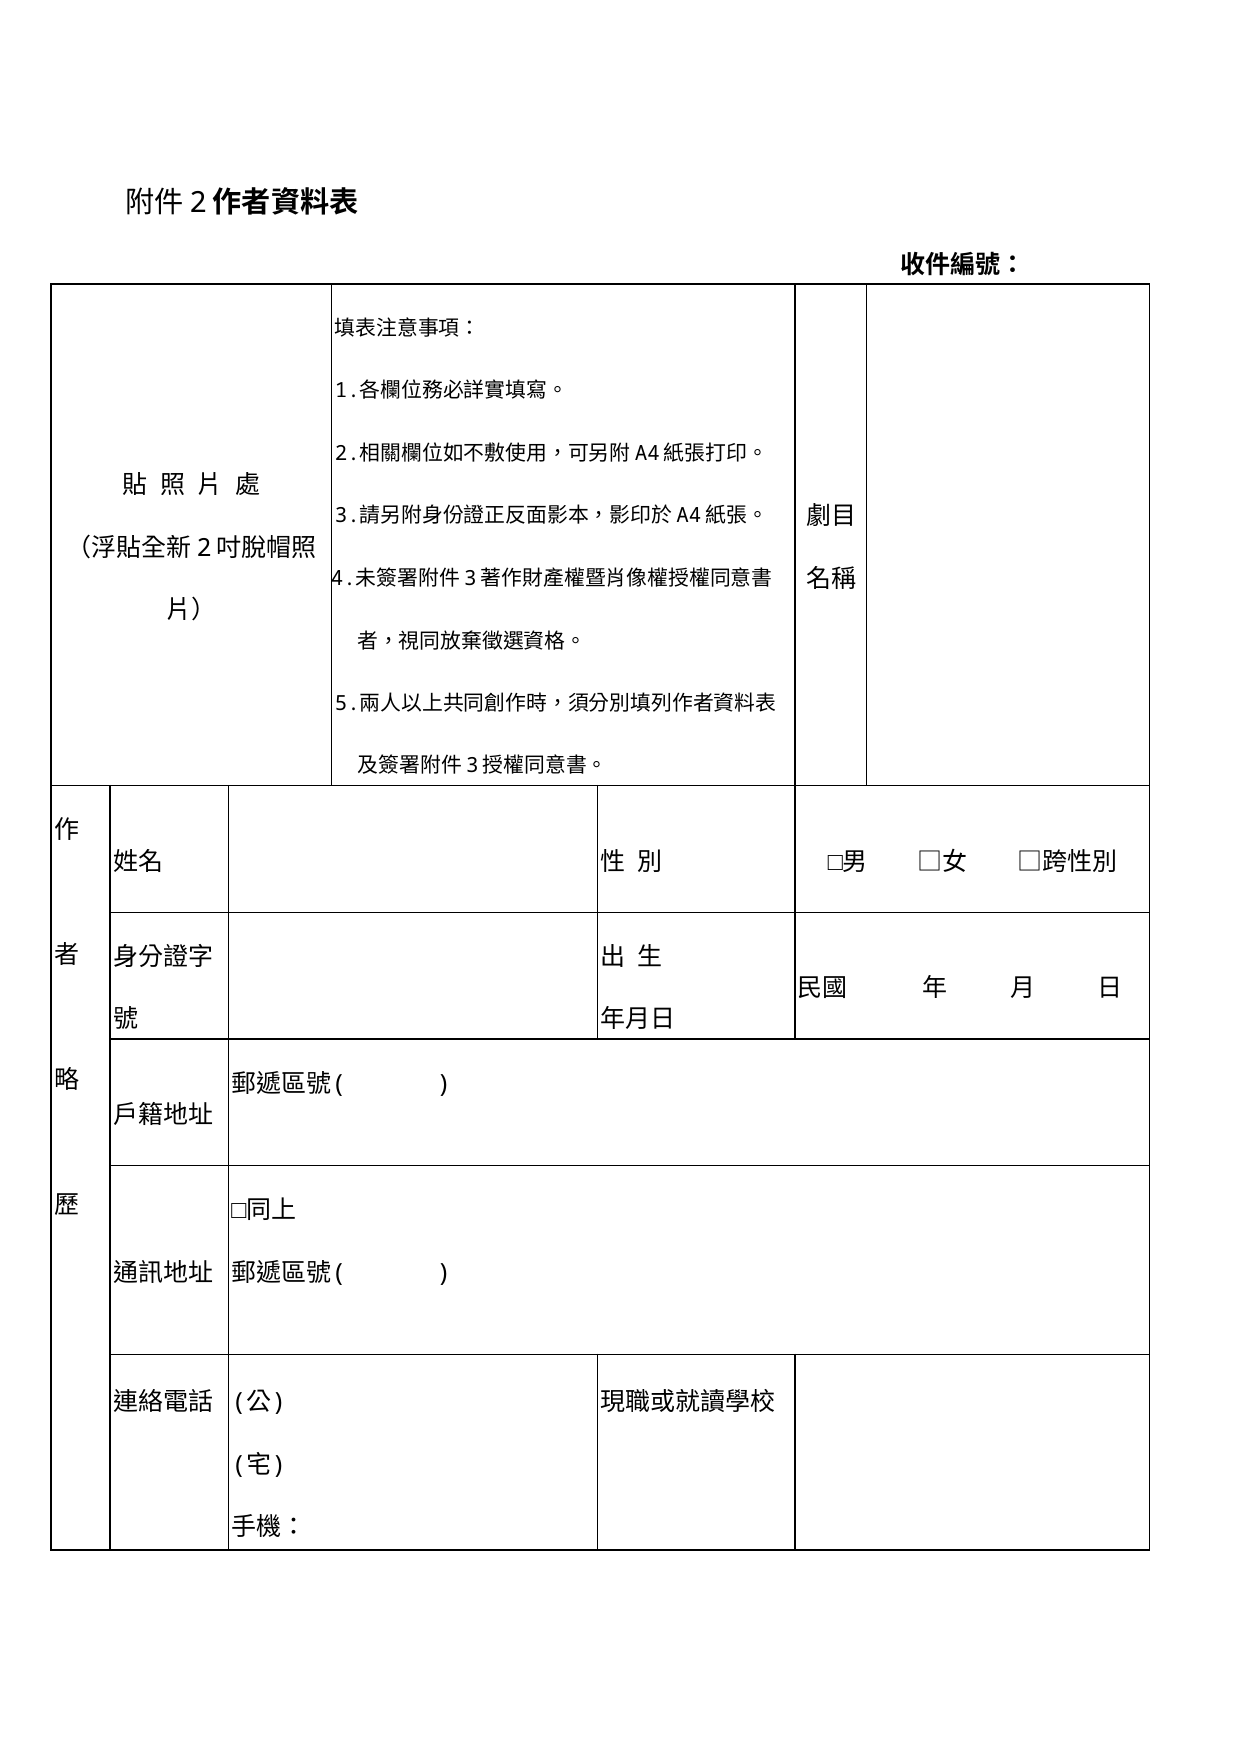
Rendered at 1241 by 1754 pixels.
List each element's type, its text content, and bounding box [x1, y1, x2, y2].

table_header 填表注意事項： 1.各欄位務必詳實填寫。 2.相關欄位如不敷使用，可另附A4紙張打印。 3.請另附身份證正反面影本，影印於A4紙張。 4.未簽署附件3著作財產權暨肖像權授權同意書者，視同放棄徵選資格。 5.兩人以上共同創作時，須分別填列作者資料表及簽署附件3授權同意書。 [332, 285, 794, 785]
table_cell 性 別 [598, 786, 794, 911]
table_header 劇目名稱 [796, 285, 866, 785]
table_cell 姓名 [111, 786, 228, 911]
table_cell 連絡電話 [111, 1355, 228, 1549]
table_header 貼 照 片 處 （浮貼全新2吋脫帽照片） [52, 285, 331, 785]
table_cell 作 者 略 歷 [52, 786, 109, 1549]
table_cell [796, 1355, 1149, 1549]
table_cell 現職或就讀學校 [598, 1355, 794, 1549]
text 附件2作者資料表 [125, 158, 1125, 221]
table_cell 郵遞區號( ) [229, 1040, 1149, 1164]
table_cell 出 生 年月日 [598, 913, 794, 1038]
table_cell 戶籍地址 [111, 1040, 228, 1164]
table_cell □同上 郵遞區號( ) [229, 1166, 1149, 1353]
table_cell [229, 913, 597, 1038]
table_cell 通訊地址 [111, 1166, 228, 1353]
table_cell [229, 786, 597, 911]
table_header [867, 285, 1149, 785]
table_cell 身分證字號 [111, 913, 228, 1038]
table_cell □男 □女 □跨性別 [796, 786, 1149, 911]
table_cell (公) (宅) 手機： [229, 1355, 597, 1549]
table_cell 民國 年 月 日 [796, 913, 1149, 1038]
text 收件編號： [125, 221, 1025, 283]
